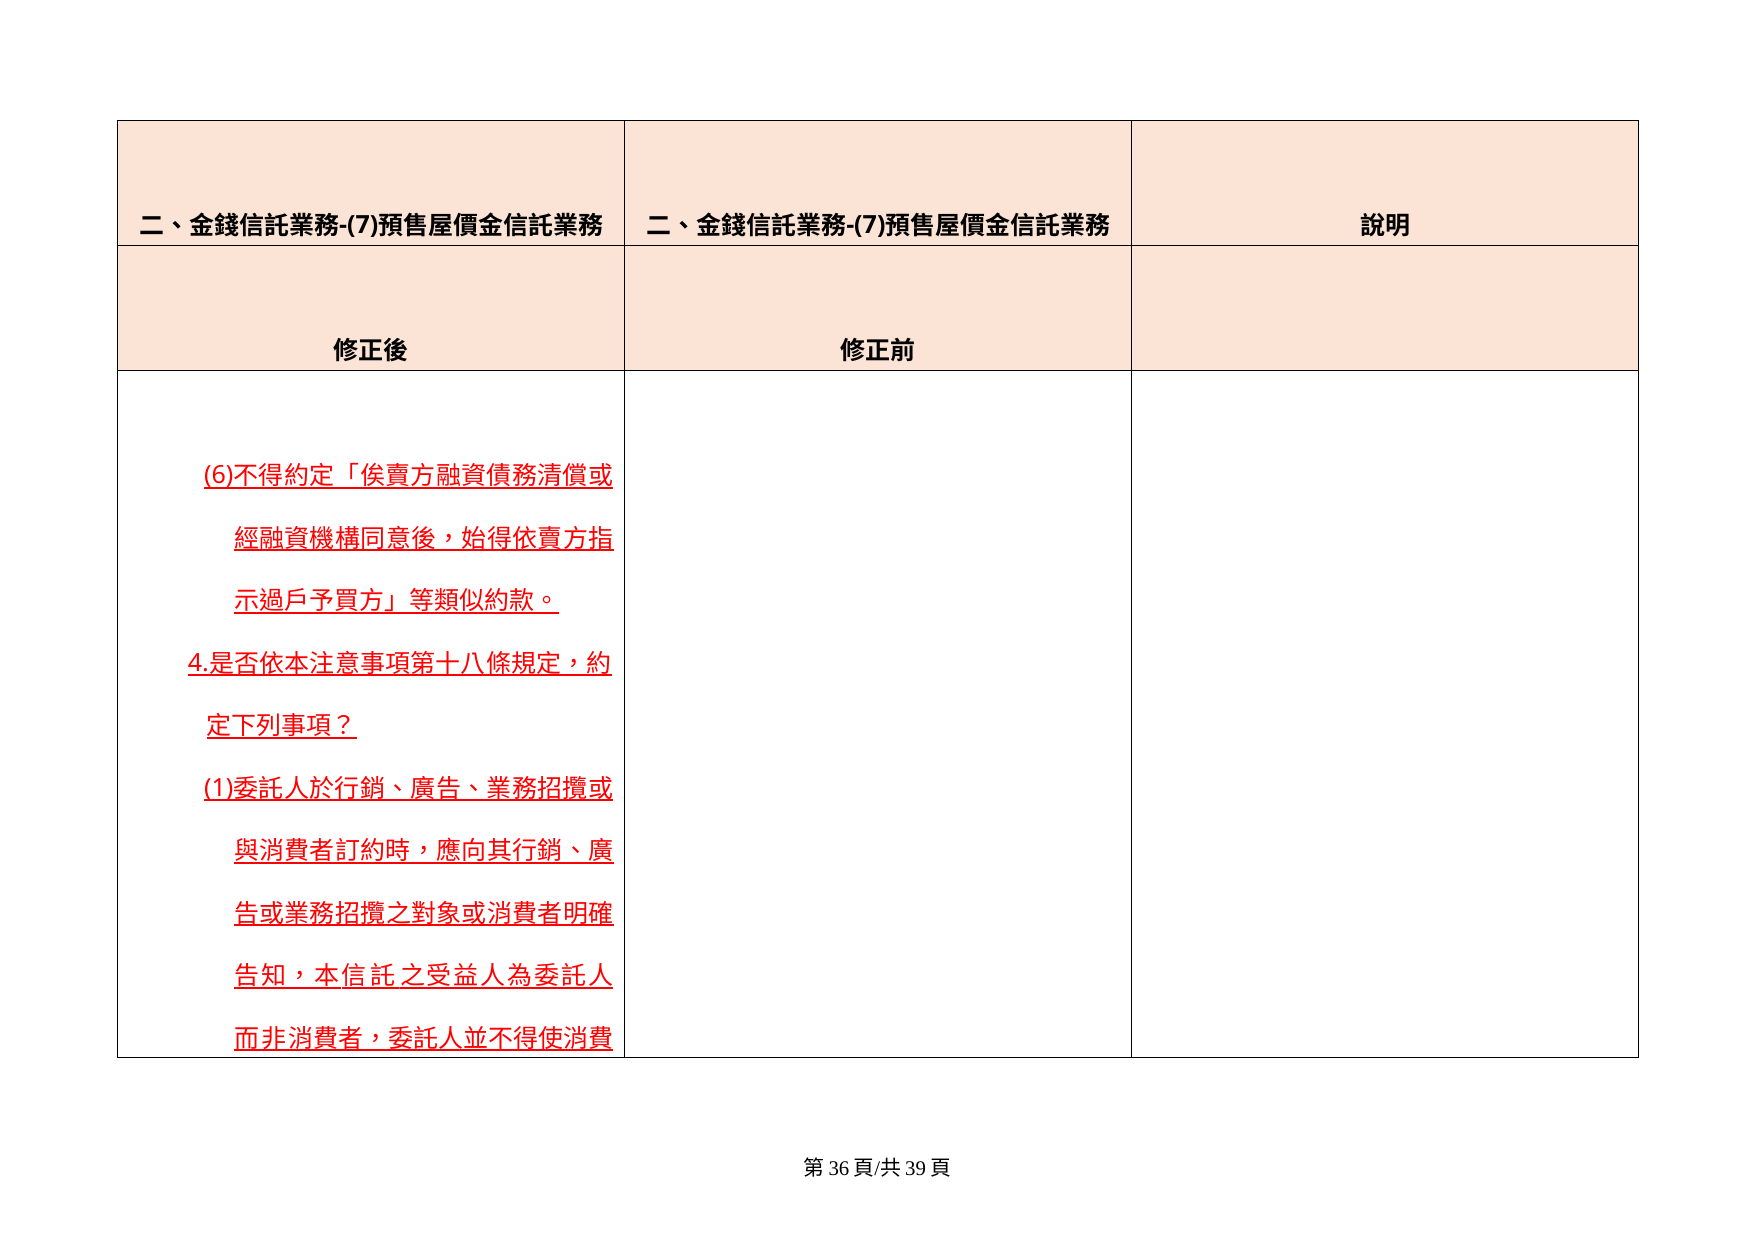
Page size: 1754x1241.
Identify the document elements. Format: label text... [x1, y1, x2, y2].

table_cell 修正前 [625, 246, 1131, 370]
table_cell [625, 371, 1131, 1057]
table_cell (6)不得約定「俟賣方融資債務清償或經融資機構同意後，始得依賣方指示過戶予買方」等類似約款。 4.是否依本注意事項第十八條規定，約定下列事項？ (1)委託人於行銷、廣告、業務招攬或與消費者訂約時，應向其行銷、廣告或業務招攬之對象或消費者明確告知，本信託之受益人為委託人而非消費者，委託人並不得使消費 [118, 371, 624, 1057]
table_cell 修正後 [118, 246, 624, 370]
table_header 二、金錢信託業務-(7)預售屋價金信託業務 [118, 121, 624, 245]
table_header 說明 [1132, 121, 1638, 245]
table_header 二、金錢信託業務-(7)預售屋價金信託業務 [625, 121, 1131, 245]
table_cell [1132, 246, 1638, 370]
table_cell [1132, 371, 1638, 1057]
